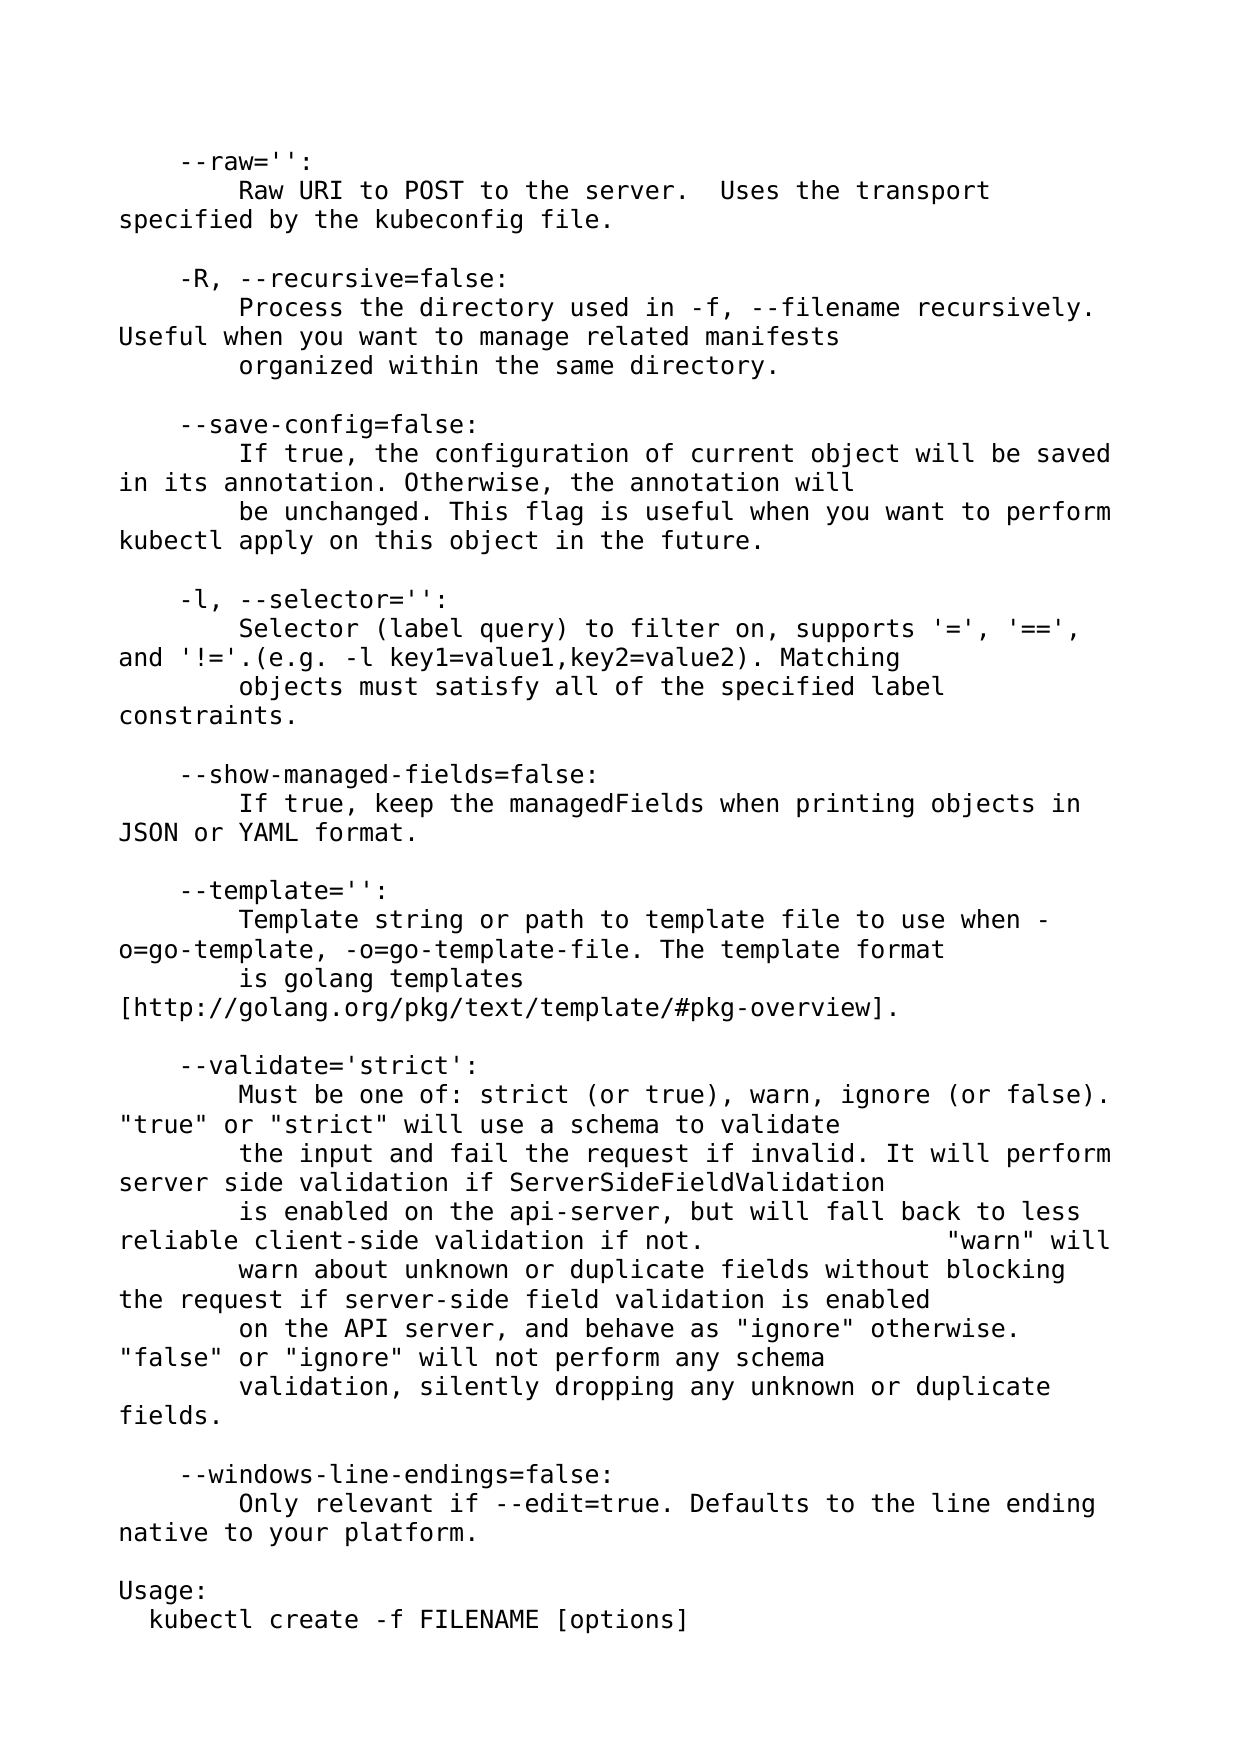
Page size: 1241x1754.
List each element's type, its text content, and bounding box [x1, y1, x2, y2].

text --raw='': Raw URI to POST to the server. Uses the transport specified by the kubeconfig file. -R, --recursive=false: Process the directory used in -f, --filename recursively. Useful when you want to manage related manifests organized within the same directory. --save-config=false: If true, the configuration of current object will be saved in its annotation. Otherwise, the annotation will be unchanged. This flag is useful when you want to perform kubectl apply on this object in the future. -l, --selector='': Selector (label query) to filter on, supports '=', '==', and '!='.(e.g. -l key1=value1,key2=value2). Matching objects must satisfy all of the specified label constraints. --show-managed-fields=false: If true, keep the managedFields when printing objects in JSON or YAML format. --template='': Template string or path to template file to use when -o=go-template, -o=go-template-file. The template format is golang templates [http://golang.org/pkg/text/template/#pkg-overview]. --validate='strict': Must be one of: strict (or true), warn, ignore (or false). "true" or "strict" will use a schema to validate the input and fail the request if invalid. It will perform server side validation if ServerSideFieldValidation is enabled on the api-server, but will fall back to less reliable client-side validation if not. "warn" will warn about unknown or duplicate fields without blocking the request if server-side field validation is enabled on the API server, and behave as "ignore" otherwise. "false" or "ignore" will not perform any schema validation, silently dropping any unknown or duplicate fields. --windows-line-endings=false: Only relevant if --edit=true. Defaults to the line ending native to your platform. Usage: kubectl create -f FILENAME [options] [118, 118, 1122, 1635]
